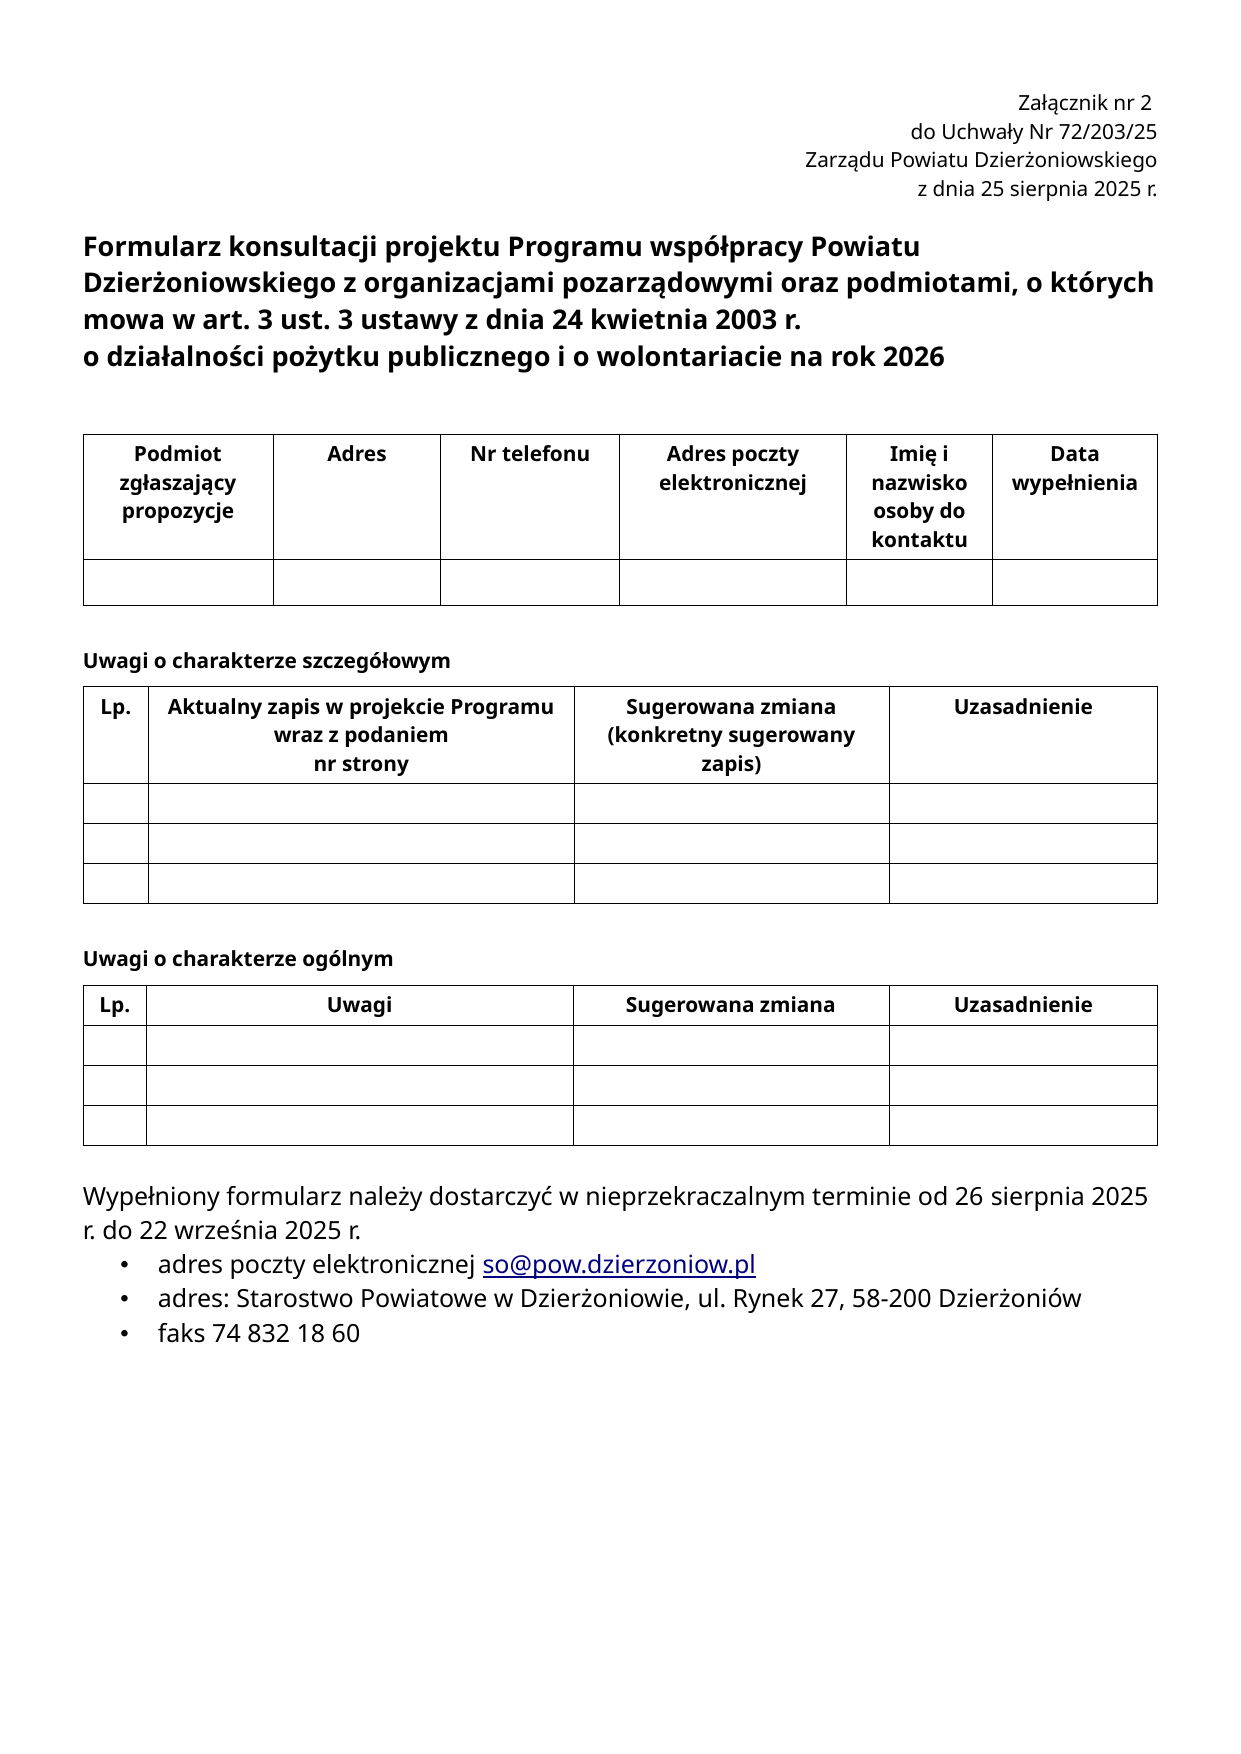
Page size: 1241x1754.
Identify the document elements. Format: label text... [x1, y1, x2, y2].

table_cell [574, 1106, 889, 1145]
table_cell [149, 824, 574, 863]
table_cell [574, 1026, 889, 1065]
text Uwagi o charakterze ogólnym [83, 944, 1157, 973]
table_cell [575, 864, 889, 903]
table_cell [84, 1066, 146, 1105]
table_header Uzasadnienie [890, 687, 1157, 783]
table_cell [84, 864, 148, 903]
table_cell [147, 1066, 573, 1105]
table_cell [575, 784, 889, 823]
table_cell [574, 1066, 889, 1105]
table_cell [84, 1026, 146, 1065]
table_cell [147, 1106, 573, 1145]
table_cell [890, 1106, 1157, 1145]
text Załącznik nr 2 [83, 88, 1157, 117]
table_cell [84, 784, 148, 823]
table_header Nr telefonu [441, 435, 619, 559]
table_cell [147, 1026, 573, 1065]
subtitle Formularz konsultacji projektu Programu współpracy Powiatu Dzierżoniowskiego z organizacjami pozarządowymi oraz podmiotami, o których mowa w art. 3 ust. 3 ustawy z dnia 24 kwietnia 2003 r. o działalności pożytku publicznego i o wolontariacie na rok 2026 [83, 227, 1157, 374]
table_header Lp. [84, 986, 146, 1025]
list adres: Starostwo Powiatowe w Dzierżoniowie, ul. Rynek 27, 58-200 Dzierżoniów [120, 1281, 1157, 1315]
table_cell [149, 864, 574, 903]
list adres poczty elektronicznej so@pow.dzierzoniow.pl [120, 1247, 1157, 1281]
list faks 74 832 18 60 [120, 1315, 1157, 1349]
table_cell [890, 824, 1157, 863]
text Wypełniony formularz należy dostarczyć w nieprzekraczalnym terminie od 26 sierpnia 2025 r. do 22 września 2025 r. [83, 1179, 1157, 1247]
table_header Aktualny zapis w projekcie Programu wraz z podaniem nr strony [149, 687, 574, 783]
table_header Sugerowana zmiana (konkretny sugerowany zapis) [575, 687, 889, 783]
table_header Data wypełnienia [993, 435, 1157, 559]
table_cell [149, 784, 574, 823]
table_header Sugerowana zmiana [574, 986, 889, 1025]
table_cell [84, 824, 148, 863]
table_cell [274, 560, 440, 604]
table_header Imię i nazwisko osoby do kontaktu [847, 435, 992, 559]
table_cell [993, 560, 1157, 604]
table_cell [890, 864, 1157, 903]
table_header Adres poczty elektronicznej [620, 435, 846, 559]
table_cell [575, 824, 889, 863]
table_cell [890, 1026, 1157, 1065]
table_header Uzasadnienie [890, 986, 1157, 1025]
table_header Podmiot zgłaszający propozycje [84, 435, 273, 559]
table_cell [84, 1106, 146, 1145]
text Uwagi o charakterze szczegółowym [83, 646, 1157, 674]
table_cell [890, 1066, 1157, 1105]
table_cell [890, 784, 1157, 823]
table_header Uwagi [147, 986, 573, 1025]
table_cell [620, 560, 846, 604]
table_cell [847, 560, 992, 604]
table_cell [84, 560, 273, 604]
table_header Adres [274, 435, 440, 559]
table_header Lp. [84, 687, 148, 783]
text do Uchwały Nr 72/203/25 Zarządu Powiatu Dzierżoniowskiego z dnia 25 sierpnia 2025 r. [703, 117, 1157, 202]
table_cell [441, 560, 619, 604]
